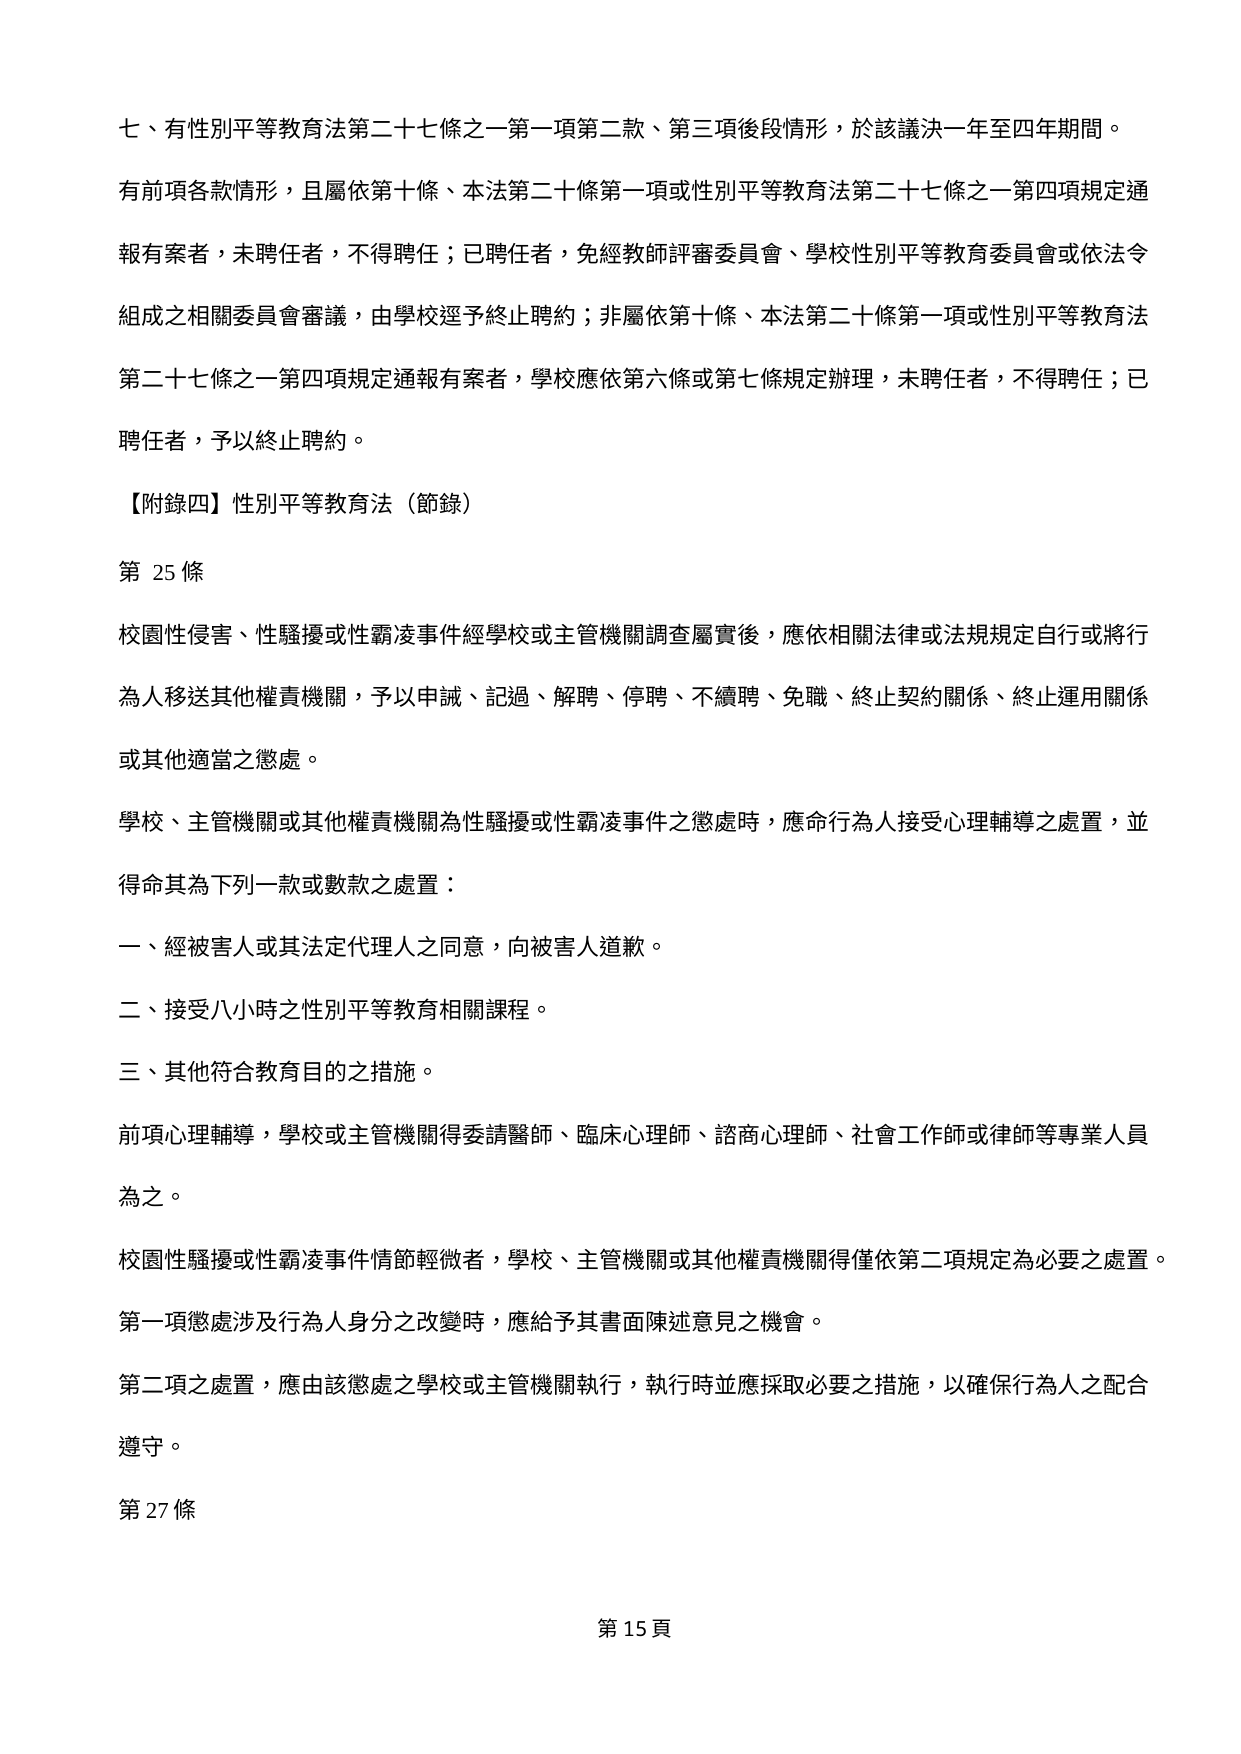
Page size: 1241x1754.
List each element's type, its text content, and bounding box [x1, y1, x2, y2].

text 二、接受八小時之性別平等教育相關課程。 [118, 967, 1152, 1029]
text 三、其他符合教育目的之措施。 [118, 1029, 1152, 1092]
text 校園性侵害、性騷擾或性霸凌事件經學校或主管機關調查屬實後，應依相關法律或法規規定自行或將行為人移送其他權責機關，予以申誡、記過、解聘、停聘、不續聘、免職、終止契約關係、終止運用關係或其他適當之懲處。 [118, 592, 1152, 779]
text 一、經被害人或其法定代理人之同意，向被害人道歉。 [118, 904, 1152, 967]
text 七、有性別平等教育法第二十七條之一第一項第二款、第三項後段情形，於該議決一年至四年期間。 [118, 85, 1152, 148]
text 前項心理輔導，學校或主管機關得委請醫師、臨床心理師、諮商心理師、社會工作師或律師等專業人員為之。 [118, 1092, 1152, 1217]
text 第27條 [118, 1467, 1152, 1529]
text 有前項各款情形，且屬依第十條、本法第二十條第一項或性別平等教育法第二十七條之一第四項規定通報有案者，未聘任者，不得聘任；已聘任者，免經教師評審委員會、學校性別平等教育委員會或依法令組成之相關委員會審議，由學校逕予終止聘約；非屬依第十條、本法第二十條第一項或性別平等教育法第二十七條之一第四項規定通報有案者，學校應依第六條或第七條規定辦理，未聘任者，不得聘任；已聘任者，予以終止聘約。 [118, 148, 1152, 460]
text 第 25 條 [118, 529, 1152, 592]
text 第一項懲處涉及行為人身分之改變時，應給予其書面陳述意見之機會。 [118, 1279, 1152, 1342]
text 校園性騷擾或性霸凌事件情節輕微者，學校、主管機關或其他權責機關得僅依第二項規定為必要之處置。 [118, 1217, 1152, 1279]
text 學校、主管機關或其他權責機關為性騷擾或性霸凌事件之懲處時，應命行為人接受心理輔導之處置，並得命其為下列一款或數款之處置： [118, 779, 1152, 904]
text 【附錄四】性別平等教育法（節錄） [118, 460, 1152, 523]
text 第二項之處置，應由該懲處之學校或主管機關執行，執行時並應採取必要之措施，以確保行為人之配合遵守。 [118, 1342, 1152, 1467]
